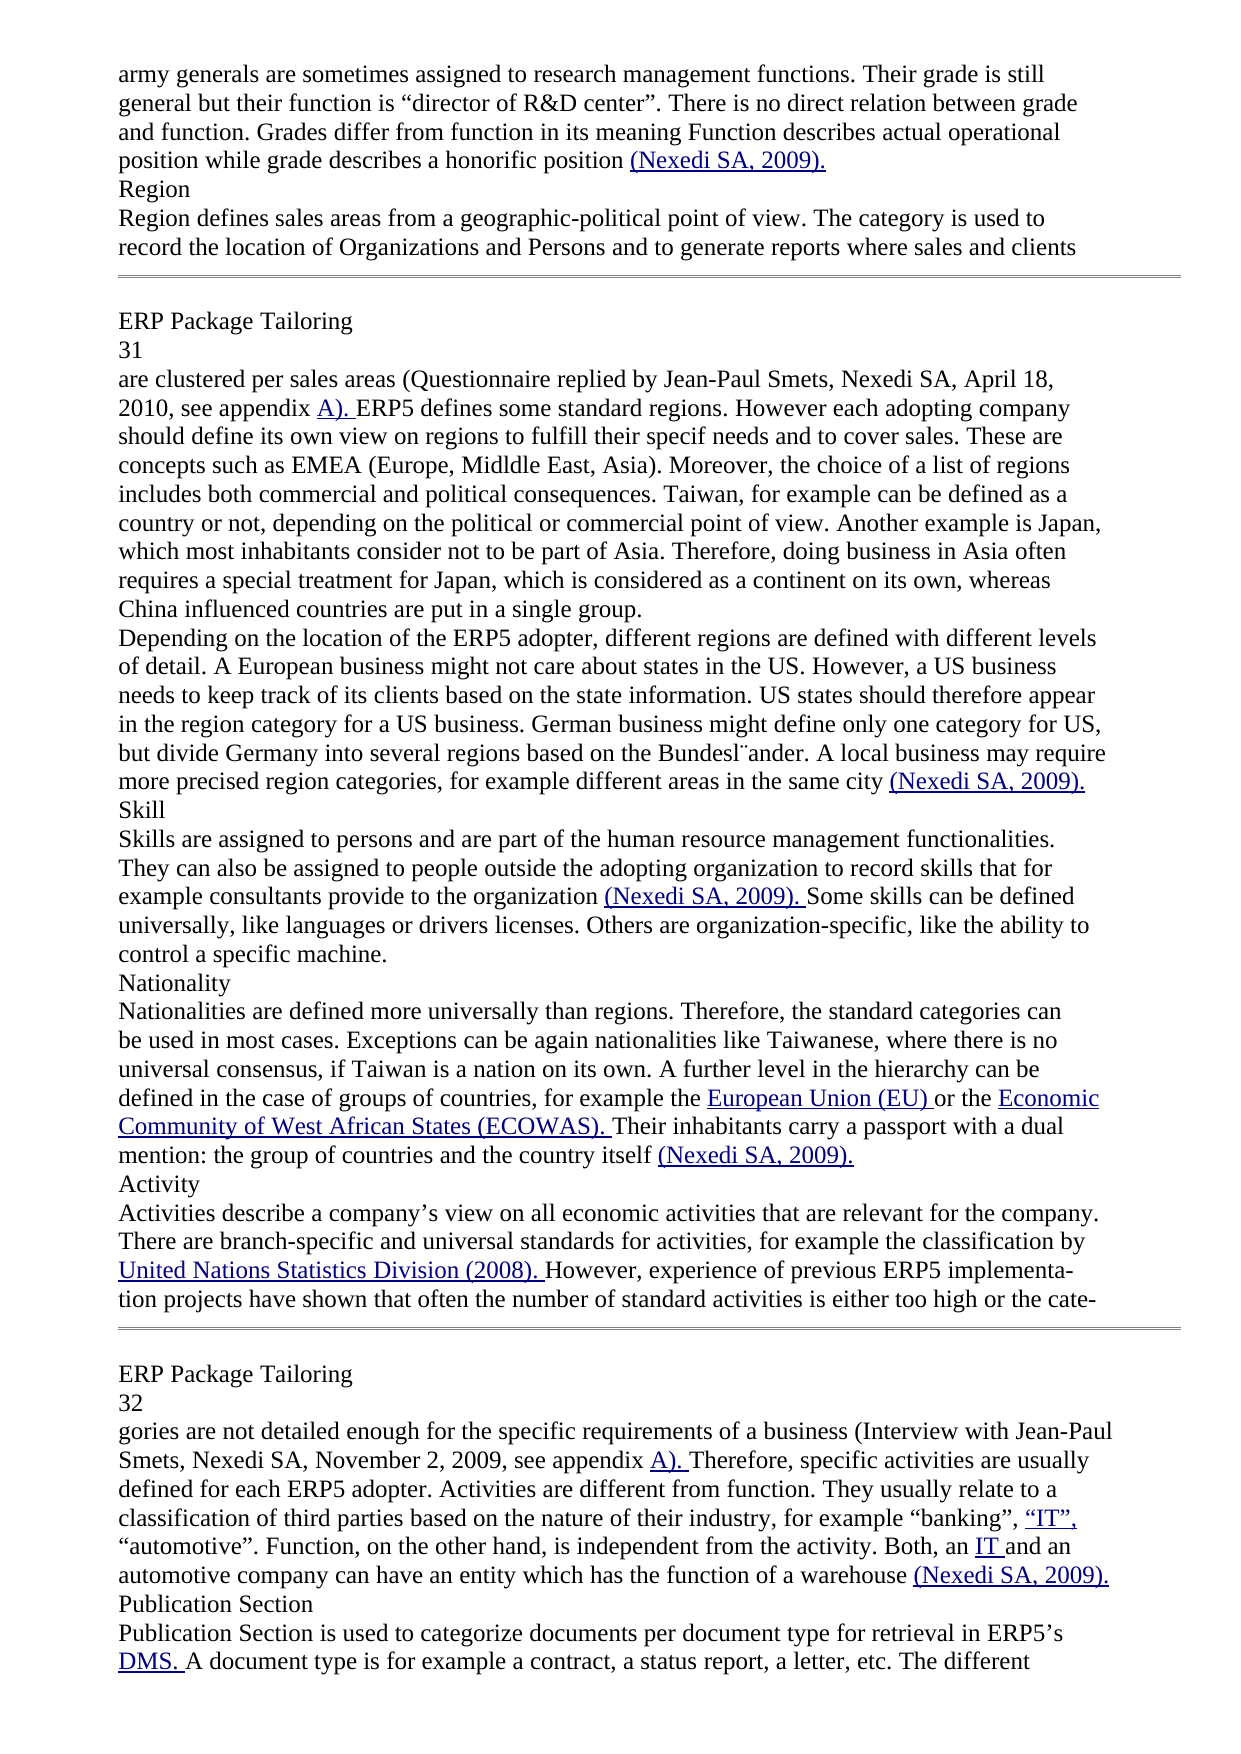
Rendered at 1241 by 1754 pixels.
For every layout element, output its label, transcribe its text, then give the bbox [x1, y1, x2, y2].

text army generals are sometimes assigned to research management functions. Their grade is still general but their function is “director of R&D center”. There is no direct relation between grade and function. Grades differ from function in its meaning Function describes actual operational position while grade describes a honorific position (Nexedi SA, 2009). Region Region defines sales areas from a geographic-political point of view. The category is used to record the location of Organizations and Persons and to generate reports where sales and clients [118, 59, 1181, 260]
text ERP Package Tailoring 31 are clustered per sales areas (Questionnaire replied by Jean-Paul Smets, Nexedi SA, April 18, 2010, see appendix A). ERP5 defines some standard regions. However each adopting company should define its own view on regions to fulfill their specif needs and to cover sales. These are concepts such as EMEA (Europe, Midldle East, Asia). Moreover, the choice of a list of regions includes both commercial and political consequences. Taiwan, for example can be defined as a country or not, depending on the political or commercial point of view. Another example is Japan, which most inhabitants consider not to be part of Asia. Therefore, doing business in Asia often requires a special treatment for Japan, which is considered as a continent on its own, whereas China influenced countries are put in a single group. Depending on the location of the ERP5 adopter, different regions are defined with different levels of detail. A European business might not care about states in the US. However, a US business needs to keep track of its clients based on the state information. US states should therefore appear in the region category for a US business. German business might define only one category for US, but divide Germany into several regions based on the Bundesl¨ander. A local business may require more precised region categories, for example different areas in the same city (Nexedi SA, 2009). Skill Skills are assigned to persons and are part of the human resource management functionalities. They can also be assigned to people outside the adopting organization to record skills that for example consultants provide to the organization (Nexedi SA, 2009). Some skills can be defined universally, like languages or drivers licenses. Others are organization-specific, like the ability to control a specific machine. Nationality Nationalities are defined more universally than regions. Therefore, the standard categories can be used in most cases. Exceptions can be again nationalities like Taiwanese, where there is no universal consensus, if Taiwan is a nation on its own. A further level in the hierarchy can be defined in the case of groups of countries, for example the European Union (EU) or the Economic Community of West African States (ECOWAS). Their inhabitants carry a passport with a dual mention: the group of countries and the country itself (Nexedi SA, 2009). Activity Activities describe a company’s view on all economic activities that are relevant for the company. There are branch-specific and universal standards for activities, for example the classification by United Nations Statistics Division (2008). However, experience of previous ERP5 implementa- tion projects have shown that often the number of standard activities is either too high or the cate- [118, 306, 1181, 1313]
text ERP Package Tailoring 32 gories are not detailed enough for the specific requirements of a business (Interview with Jean-Paul Smets, Nexedi SA, November 2, 2009, see appendix A). Therefore, specific activities are usually defined for each ERP5 adopter. Activities are different from function. They usually relate to a classification of third parties based on the nature of their industry, for example “banking”, “IT”, “automotive”. Function, on the other hand, is independent from the activity. Both, an IT and an automotive company can have an entity which has the function of a warehouse (Nexedi SA, 2009). Publication Section Publication Section is used to categorize documents per document type for retrieval in ERP5’s DMS. A document type is for example a contract, a status report, a letter, etc. The different [118, 1359, 1181, 1675]
